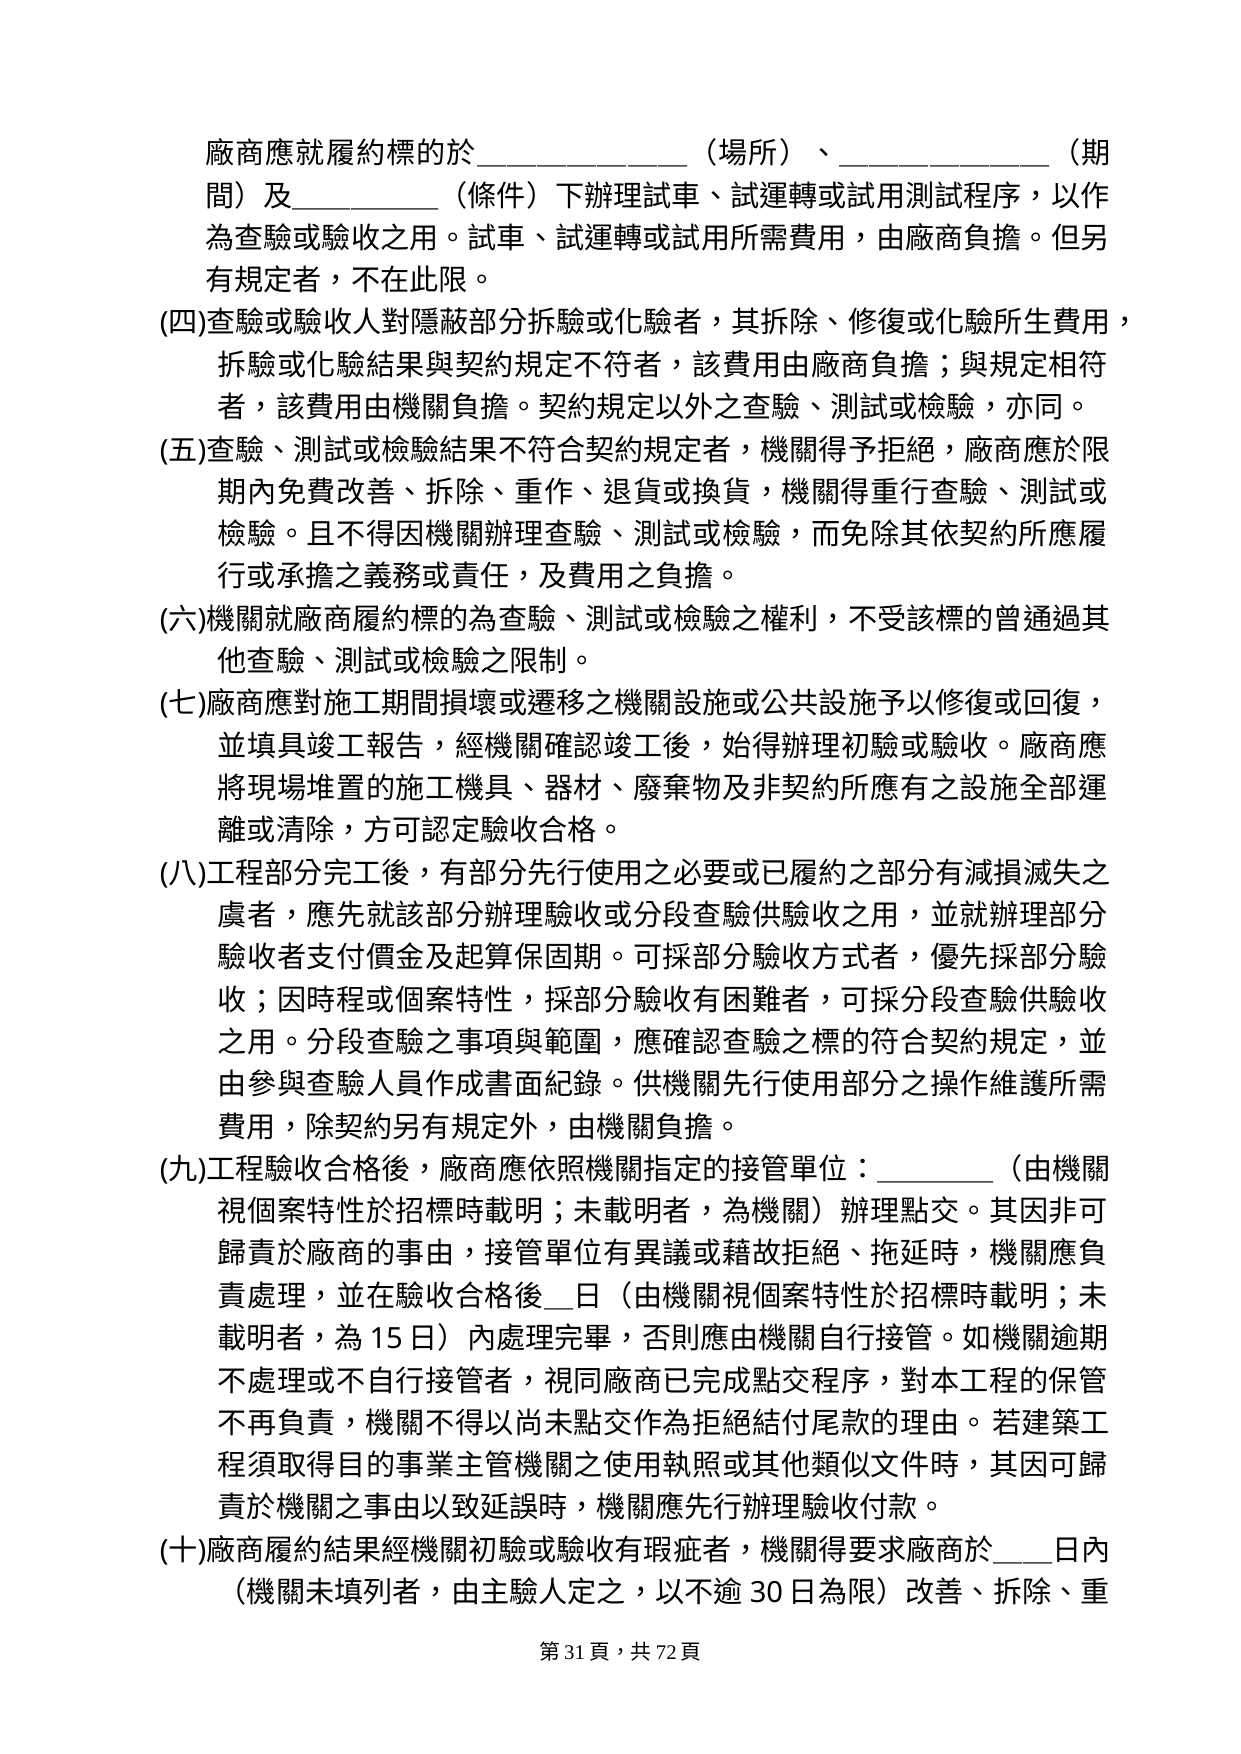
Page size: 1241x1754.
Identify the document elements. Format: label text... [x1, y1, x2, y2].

text (九)工程驗收合格後，廠商應依照機關指定的接管單位：＿＿＿＿（由機關視個案特性於招標時載明；未載明者，為機關）辦理點交。其因非可歸責於廠商的事由，接管單位有異議或藉故拒絕、拖延時，機關應負責處理，並在驗收合格後＿日（由機關視個案特性於招標時載明；未載明者，為15日）內處理完畢，否則應由機關自行接管。如機關逾期不處理或不自行接管者，視同廠商已完成點交程序，對本工程的保管不再負責，機關不得以尚未點交作為拒絕結付尾款的理由。若建築工程須取得目的事業主管機關之使用執照或其他類似文件時，其因可歸責於機關之事由以致延誤時，機關應先行辦理驗收付款。 [159, 1145, 1110, 1526]
text (十)廠商履約結果經機關初驗或驗收有瑕疵者，機關得要求廠商於＿＿日內（機關未填列者，由主驗人定之，以不逾30日為限）改善、拆除、重 [159, 1526, 1110, 1611]
text (五)查驗、測試或檢驗結果不符合契約規定者，機關得予拒絕，廠商應於限期內免費改善、拆除、重作、退貨或換貨，機關得重行查驗、測試或檢驗。且不得因機關辦理查驗、測試或檢驗，而免除其依契約所應履行或承擔之義務或責任，及費用之負擔。 [159, 426, 1110, 595]
text (七)廠商應對施工期間損壞或遷移之機關設施或公共設施予以修復或回復，並填具竣工報告，經機關確認竣工後，始得辦理初驗或驗收。廠商應將現場堆置的施工機具、器材、廢棄物及非契約所應有之設施全部運離或清除，方可認定驗收合格。 [159, 680, 1110, 849]
text (四)查驗或驗收人對隱蔽部分拆驗或化驗者，其拆除、修復或化驗所生費用，拆驗或化驗結果與契約規定不符者，該費用由廠商負擔；與規定相符者，該費用由機關負擔。契約規定以外之查驗、測試或檢驗，亦同。 [159, 299, 1110, 426]
text (六)機關就廠商履約標的為查驗、測試或檢驗之權利，不受該標的曾通過其他查驗、測試或檢驗之限制。 [159, 595, 1110, 680]
text 廠商應就履約標的於＿＿＿＿＿＿＿（場所）、＿＿＿＿＿＿＿（期間）及＿＿＿＿＿（條件）下辦理試車、試運轉或試用測試程序，以作為查驗或驗收之用。試車、試運轉或試用所需費用，由廠商負擔。但另有規定者，不在此限。 [205, 130, 1110, 299]
text (八)工程部分完工後，有部分先行使用之必要或已履約之部分有減損滅失之虞者，應先就該部分辦理驗收或分段查驗供驗收之用，並就辦理部分驗收者支付價金及起算保固期。可採部分驗收方式者，優先採部分驗收；因時程或個案特性，採部分驗收有困難者，可採分段查驗供驗收之用。分段查驗之事項與範圍，應確認查驗之標的符合契約規定，並由參與查驗人員作成書面紀錄。供機關先行使用部分之操作維護所需費用，除契約另有規定外，由機關負擔。 [159, 849, 1110, 1145]
